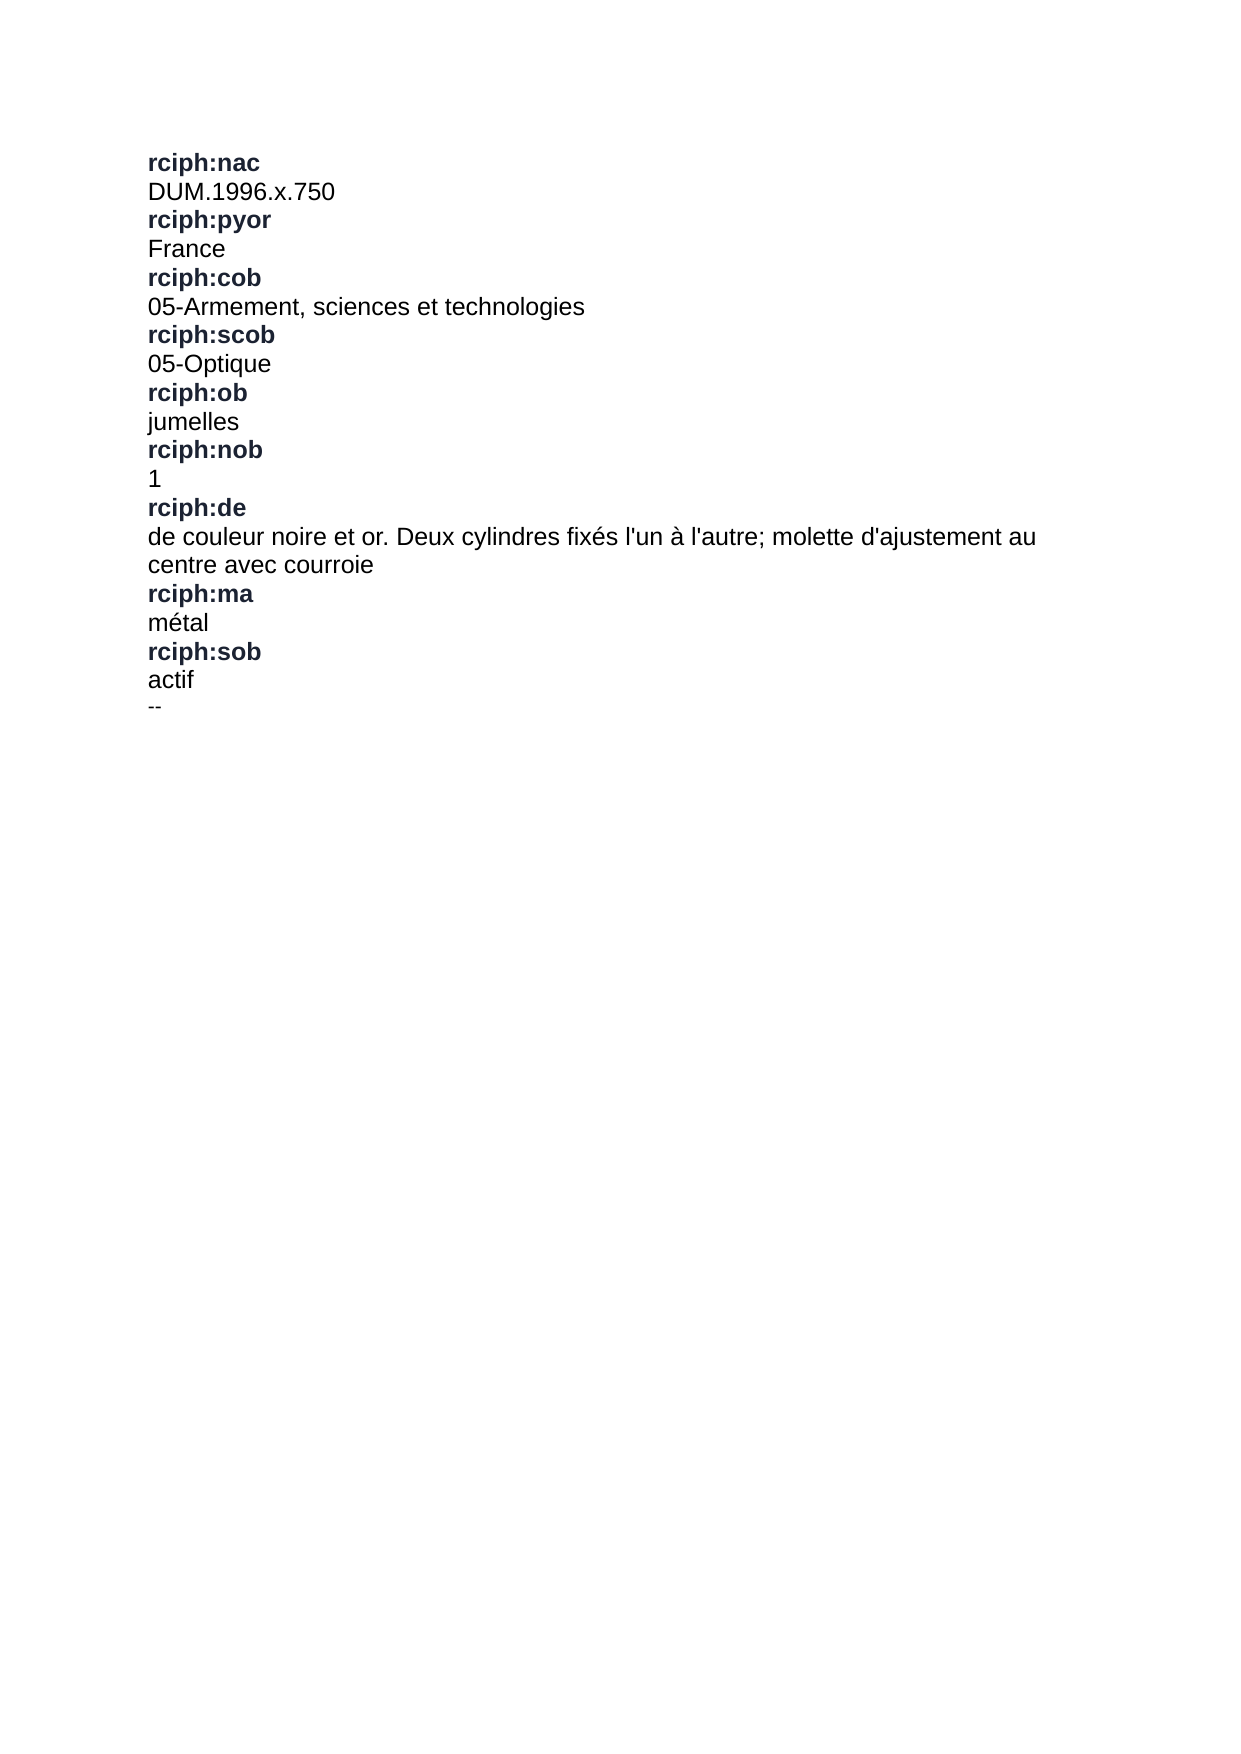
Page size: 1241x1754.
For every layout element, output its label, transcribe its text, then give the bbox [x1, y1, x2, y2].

text de couleur noire et or. Deux cylindres fixés l'un à l'autre; molette d'ajustement au centre avec courroie [148, 521, 1092, 579]
text rciph:ma [148, 579, 1092, 608]
text rciph:scob [148, 320, 1092, 349]
text rciph:de [148, 493, 1092, 521]
text 05-Optique [148, 349, 1092, 378]
text jumelles [148, 406, 1092, 435]
text actif [148, 665, 1092, 694]
text rciph:ob [148, 378, 1092, 406]
text rciph:nob [148, 435, 1092, 464]
text rciph:sob [148, 636, 1092, 665]
text rciph:cob [148, 263, 1092, 291]
text France [148, 234, 1092, 263]
text métal [148, 608, 1092, 636]
text rciph:pyor [148, 205, 1092, 234]
text 1 [148, 464, 1092, 493]
text -- [148, 694, 1092, 718]
text rciph:nac [148, 148, 1092, 176]
text 05-Armement, sciences et technologies [148, 291, 1092, 320]
text DUM.1996.x.750 [148, 176, 1092, 205]
